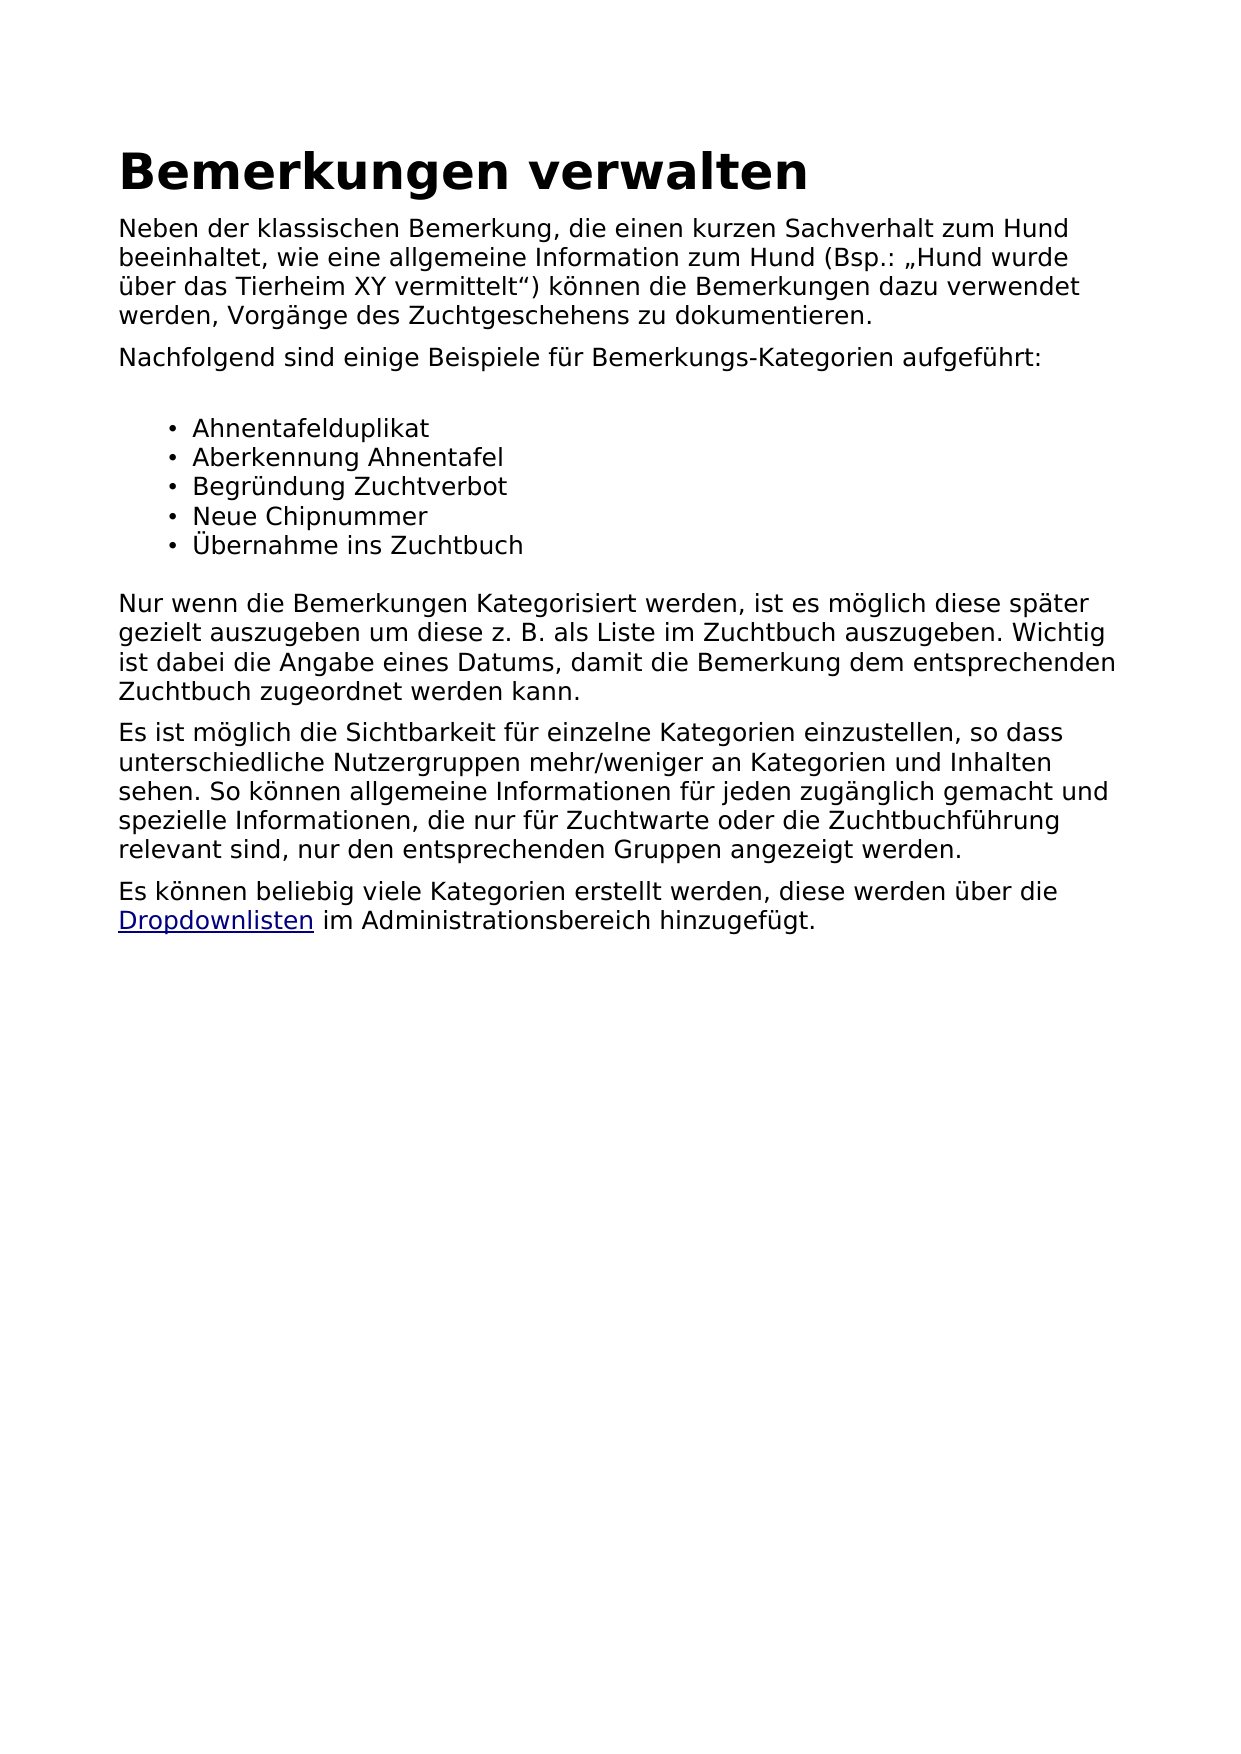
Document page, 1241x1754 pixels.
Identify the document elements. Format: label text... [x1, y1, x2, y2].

list Begründung Zuchtverbot [177, 472, 1122, 502]
list Aberkennung Ahnentafel [177, 443, 1122, 472]
list Ahnentafelduplikat [177, 414, 1122, 443]
text Nachfolgend sind einige Beispiele für Bemerkungs-Kategorien aufgeführt: [118, 343, 1122, 372]
text Es können beliebig viele Kategorien erstellt werden, diese werden über die Dropdownlisten im Administrationsbereich hinzugefügt. [118, 877, 1122, 935]
text Nur wenn die Bemerkungen Kategorisiert werden, ist es möglich diese später gezielt auszugeben um diese z. B. als Liste im Zuchtbuch auszugeben. Wichtig ist dabei die Angabe eines Datums, damit die Bemerkung dem entsprechenden Zuchtbuch zugeordnet werden kann. [118, 589, 1122, 706]
text Es ist möglich die Sichtbarkeit für einzelne Kategorien einzustellen, so dass unterschiedliche Nutzergruppen mehr/weniger an Kategorien und Inhalten sehen. So können allgemeine Informationen für jeden zugänglich gemacht und spezielle Informationen, die nur für Zuchtwarte oder die Zuchtbuchführung relevant sind, nur den entsprechenden Gruppen angezeigt werden. [118, 719, 1122, 864]
text Neben der klassischen Bemerkung, die einen kurzen Sachverhalt zum Hund beeinhaltet, wie eine allgemeine Information zum Hund (Bsp.: „Hund wurde über das Tierheim XY vermittelt“) können die Bemerkungen dazu verwendet werden, Vorgänge des Zuchtgeschehens zu dokumentieren. [118, 214, 1122, 331]
list Neue Chipnummer [177, 502, 1122, 531]
subtitle Bemerkungen verwalten [118, 143, 1122, 201]
list Übernahme ins Zuchtbuch [177, 531, 1122, 560]
